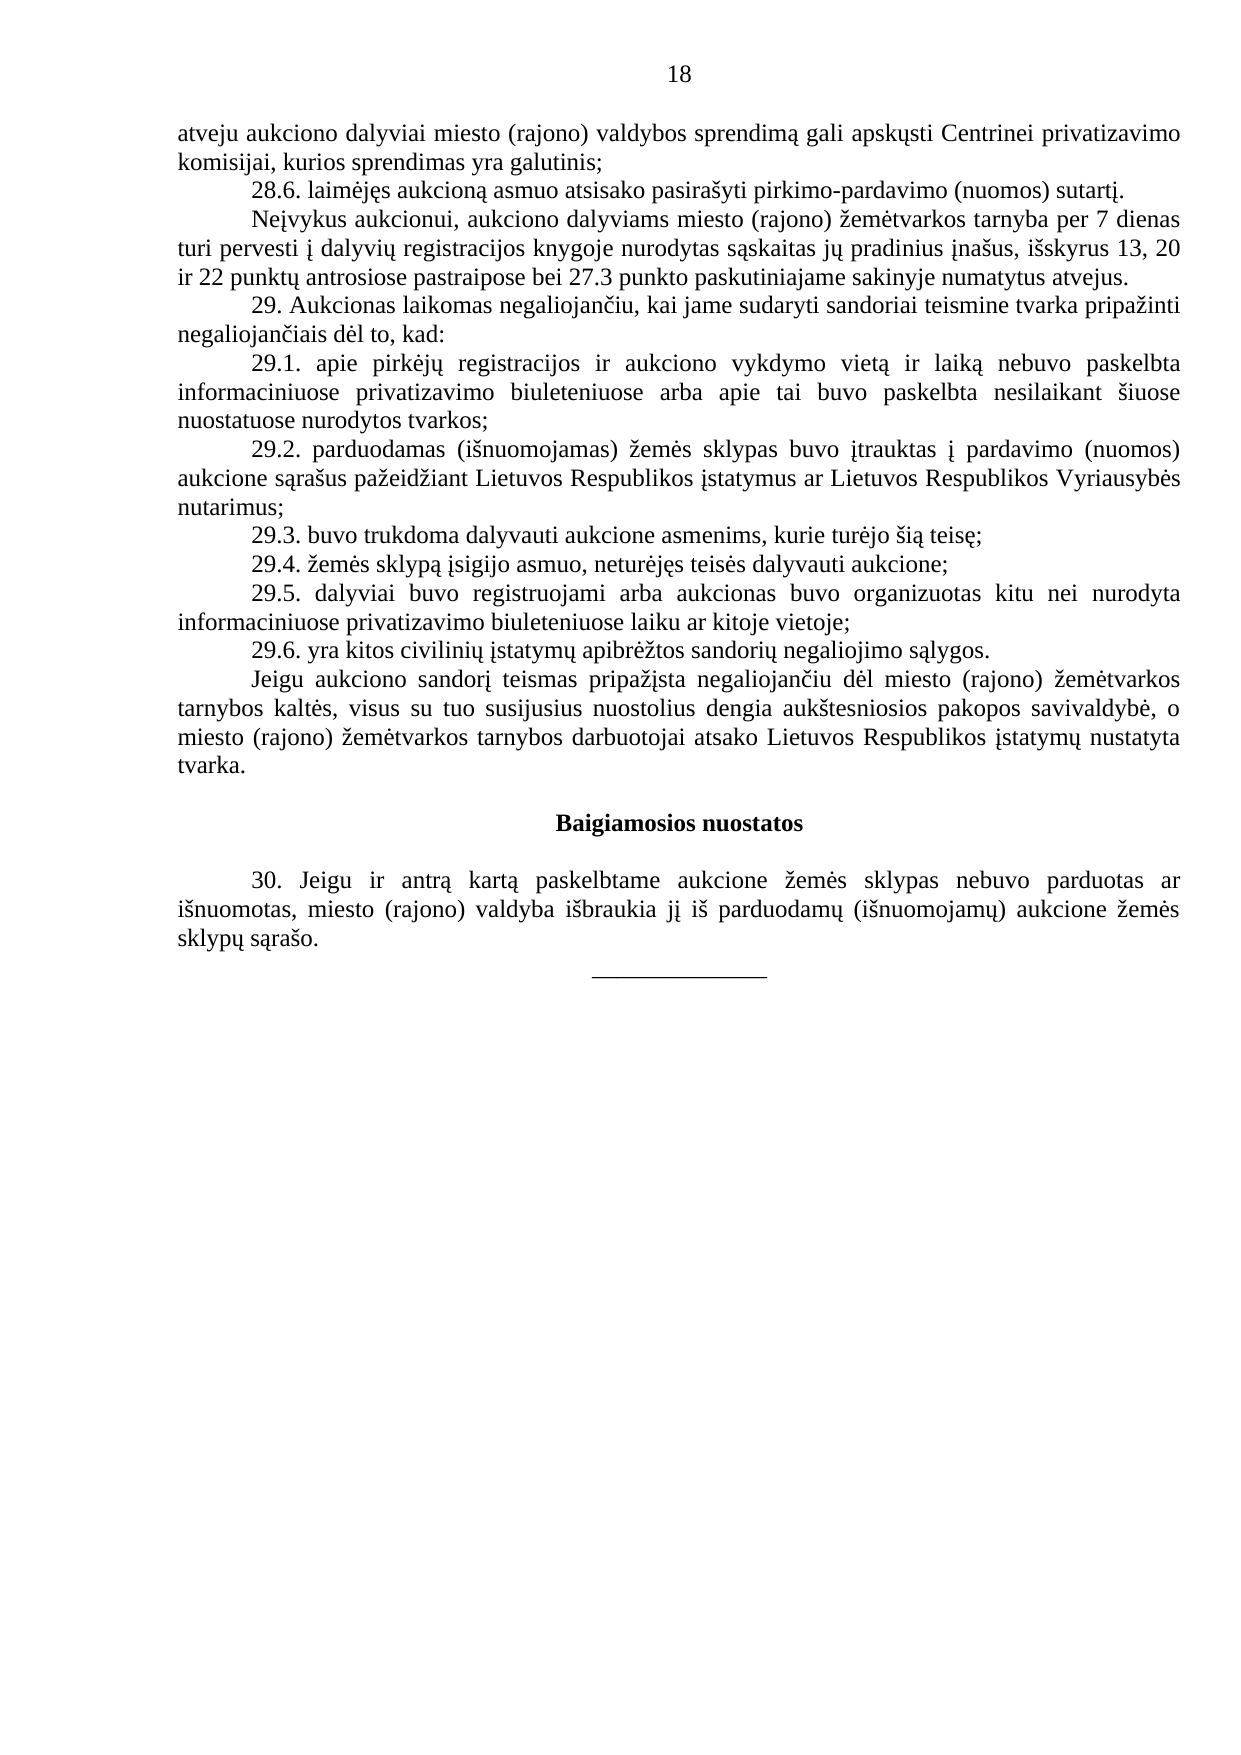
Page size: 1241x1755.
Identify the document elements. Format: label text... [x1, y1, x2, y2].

text 29.2. parduodamas (išnuomojamas) žemės sklypas buvo įtrauktas į pardavimo (nuomos) aukcione sąrašus pažeidžiant Lietuvos Respublikos įstatymus ar Lietuvos Respublikos Vyriausybės nutarimus; [177, 434, 1181, 521]
text 29.4. žemės sklypą įsigijo asmuo, neturėjęs teisės dalyvauti aukcione; [177, 549, 1181, 578]
text 29.1. apie pirkėjų registracijos ir aukciono vykdymo vietą ir laiką nebuvo paskelbta informaciniuose privatizavimo biuleteniuose arba apie tai buvo paskelbta nesilaikant šiuose nuostatuose nurodytos tvarkos; [177, 348, 1181, 434]
text 29.6. yra kitos civilinių įstatymų apibrėžtos sandorių negaliojimo sąlygos. [177, 636, 1181, 664]
text Jeigu aukciono sandorį teismas pripažįsta negaliojančiu dėl miesto (rajono) žemėtvarkos tarnybos kaltės, visus su tuo susijusius nuostolius dengia aukštesniosios pakopos savivaldybė, o miesto (rajono) žemėtvarkos tarnybos darbuotojai atsako Lietuvos Respublikos įstatymų nustatyta tvarka. [177, 664, 1181, 779]
text 28.6. laimėjęs aukcioną asmuo atsisako pasirašyti pirkimo-pardavimo (nuomos) sutartį. [177, 176, 1181, 204]
text 29.5. dalyviai buvo registruojami arba aukcionas buvo organizuotas kitu nei nurodyta informaciniuose privatizavimo biuleteniuose laiku ar kitoje vietoje; [177, 578, 1181, 636]
text Neįvykus aukcionui, aukciono dalyviams miesto (rajono) žemėtvarkos tarnyba per 7 dienas turi pervesti į dalyvių registracijos knygoje nurodytas sąskaitas jų pradinius įnašus, išskyrus 13, 20 ir 22 punktų antrosiose pastraipose bei 27.3 punkto paskutiniajame sakinyje numatytus atvejus. [177, 204, 1181, 291]
text ______________ [177, 952, 1181, 981]
text Baigiamosios nuostatos [177, 808, 1181, 837]
text 29. Aukcionas laikomas negaliojančiu, kai jame sudaryti sandoriai teismine tvarka pripažinti negaliojančiais dėl to, kad: [177, 291, 1181, 348]
text 30. Jeigu ir antrą kartą paskelbtame aukcione žemės sklypas nebuvo parduotas ar išnuomotas, miesto (rajono) valdyba išbraukia jį iš parduodamų (išnuomojamų) aukcione žemės sklypų sąrašo. [177, 866, 1181, 952]
text 29.3. buvo trukdoma dalyvauti aukcione asmenims, kurie turėjo šią teisę; [177, 521, 1181, 549]
text atveju aukciono dalyviai miesto (rajono) valdybos sprendimą gali apskųsti Centrinei privatizavimo komisijai, kurios sprendimas yra galutinis; [177, 118, 1181, 176]
